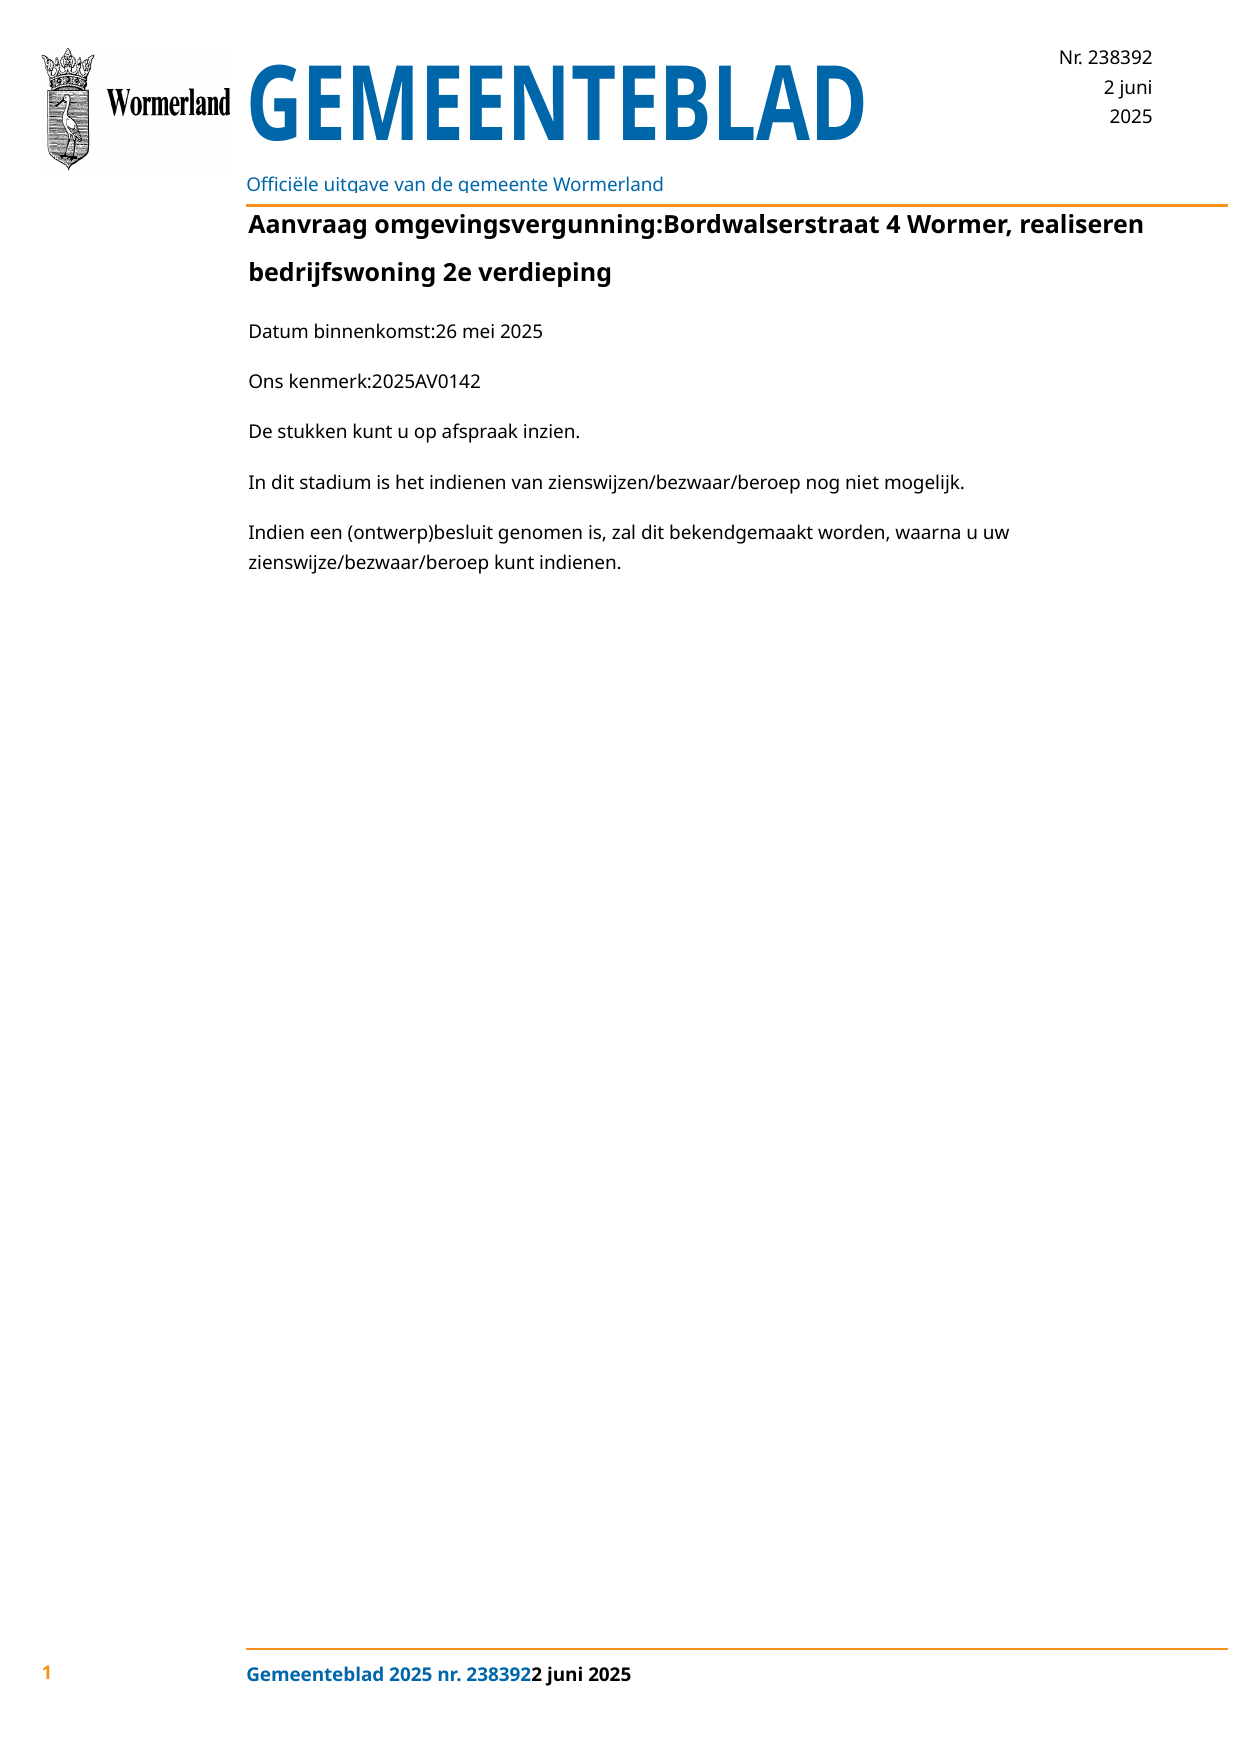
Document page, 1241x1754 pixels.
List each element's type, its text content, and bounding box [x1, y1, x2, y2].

text Ons kenmerk:2025AV0142 [248, 368, 1152, 394]
text In dit stadium is het indienen van zienswijzen/bezwaar/beroep nog niet mogelijk. [248, 469, 1152, 495]
text Indien een (ontwerp)besluit genomen is, zal dit bekendgemaakt worden, waarna u uw zienswijze/bezwaar/beroep kunt indienen. [248, 519, 1152, 575]
picture [41, 47, 231, 172]
text Datum binnenkomst:26 mei 2025 [248, 318, 1152, 344]
text Aanvraag omgevingsvergunning:Bordwalserstraat 4 Wormer, realiseren bedrijfswoning 2e verdieping [248, 207, 1152, 288]
text De stukken kunt u op afspraak inzien. [248, 419, 1152, 444]
